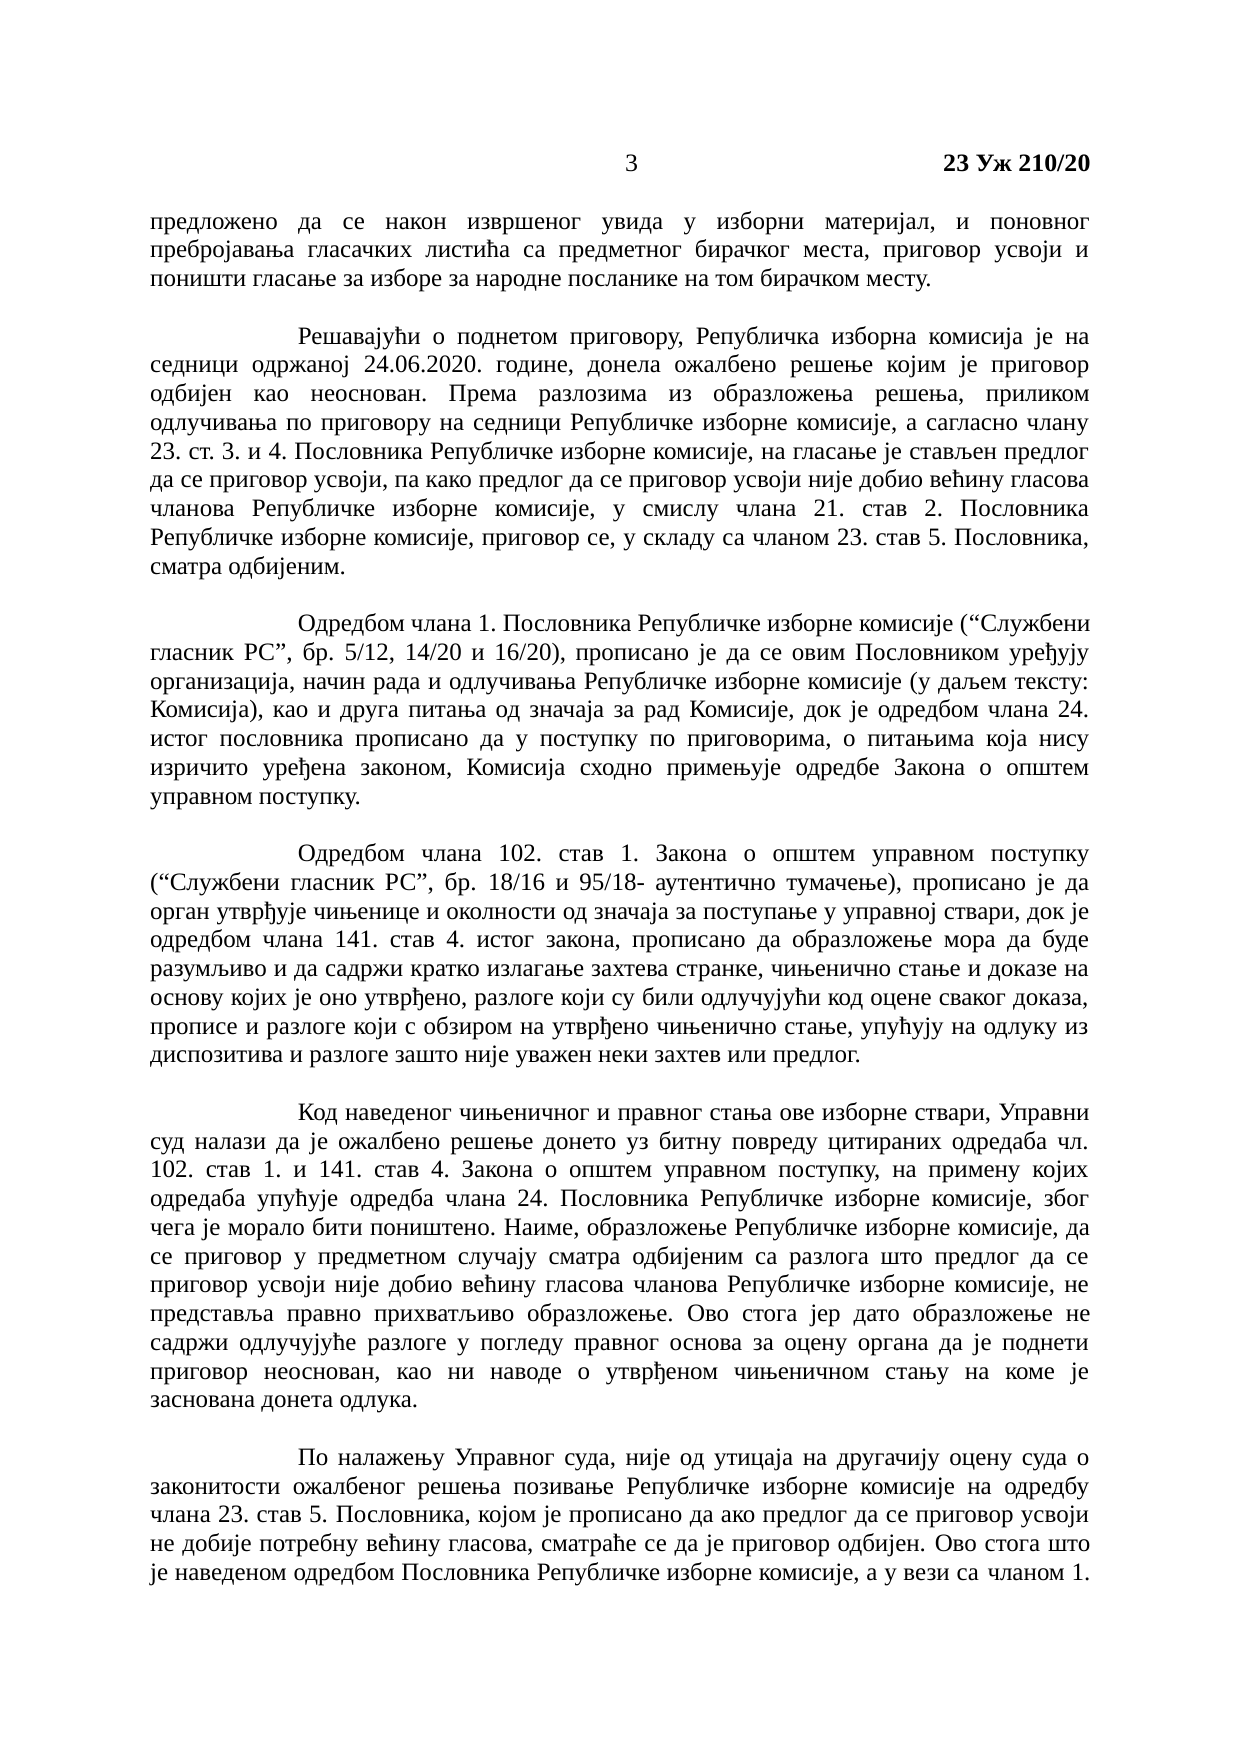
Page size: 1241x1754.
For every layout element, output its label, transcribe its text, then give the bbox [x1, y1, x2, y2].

text Код наведеног чињеничног и правног стања ове изборне ствари, Управни суд налази да је ожалбено решење донето уз битну повреду цитираних одредаба чл. 102. став 1. и 141. став 4. Закона о општем управном поступку, на примену којих одредаба упућује одредба члана 24. Пословника Републичке изборне комисије, због чега је морало бити поништено. Наиме, образложење Републичке изборне комисије, да се приговор у предметном случају сматра одбијеним са разлога што предлог да се приговор усвоји није добио већину гласова чланова Републичке изборне комисије, не представља правно прихватљиво образложење. Ово стога јер дато образложење не садржи одлучујуће разлоге у погледу правног основа за оцену органа да је поднети приговор неоснован, као ни наводе о утврђеном чињеничном стању на коме је заснована донета одлука. [150, 1097, 1090, 1413]
text Одредбом члана 1. Пословника Републичке изборне комисије (“Службени гласник РС”, бр. 5/12, 14/20 и 16/20), прописано је да се овим Пословником уређују организација, начин рада и одлучивања Републичке изборне комисије (у даљем тексту: Комисија), као и друга питања од значаја за рад Комисије, док је одредбом члана 24. истог пословника прописано да у поступку по приговорима, о питањима која нису изричито уређена законом, Комисија сходно примењује одредбе Закона о општем управном поступку. [150, 608, 1090, 809]
text Решавајући о поднетом приговору, Републичка изборна комисија је на седници одржаној 24.06.2020. године, донела ожалбено решење којим је приговор одбијен као неоснован. Према разлозима из образложења решења, приликом одлучивања по приговору на седници Републичке изборне комисије, а сагласно члану 23. ст. 3. и 4. Пословника Републичке изборне комисије, на гласање је стављен предлог да се приговор усвоји, па како предлог да се приговор усвоји није добио већину гласова чланова Републичке изборне комисије, у смислу члана 21. став 2. Пословника Републичке изборне комисије, приговор се, у складу са чланом 23. став 5. Пословника, сматра одбијеним. [150, 321, 1090, 579]
text Одредбом члана 102. став 1. Закона о општем управном поступку (“Службени гласник РС”, бр. 18/16 и 95/18- аутентично тумачење), прописано је да орган утврђује чињенице и околности од значаја за поступање у управној ствари, док је одредбом члана 141. став 4. истог закона, прописано да образложење мора да буде разумљиво и да садржи кратко излагање захтева странке, чињенично стање и доказе на основу којих је оно утврђено, разлоге који су били одлучујући код оцене сваког доказа, прописе и разлоге који с обзиром на утврђено чињенично стање, упућују на одлуку из диспозитива и разлоге зашто није уважен неки захтев или предлог. [150, 838, 1090, 1068]
text предложено да се након извршеног увида у изборни материјал, и поновног пребројавања гласачких листића са предметног бирачког места, приговор усвоји и поништи гласање за изборе за народне посланике на том бирачком месту. [150, 206, 1090, 292]
text По налажењу Управног суда, није од утицаја на другачију оцену суда о законитости ожалбеног решења позивање Републичке изборне комисије на одредбу члана 23. став 5. Пословника, којом је прописано да ако предлог да се приговор усвоји не добије потребну већину гласова, сматраће се да је приговор одбијен. Ово стога што је наведеном одредбом Пословника Републичке изборне комисије, а у вези са чланом 1. [150, 1442, 1090, 1586]
